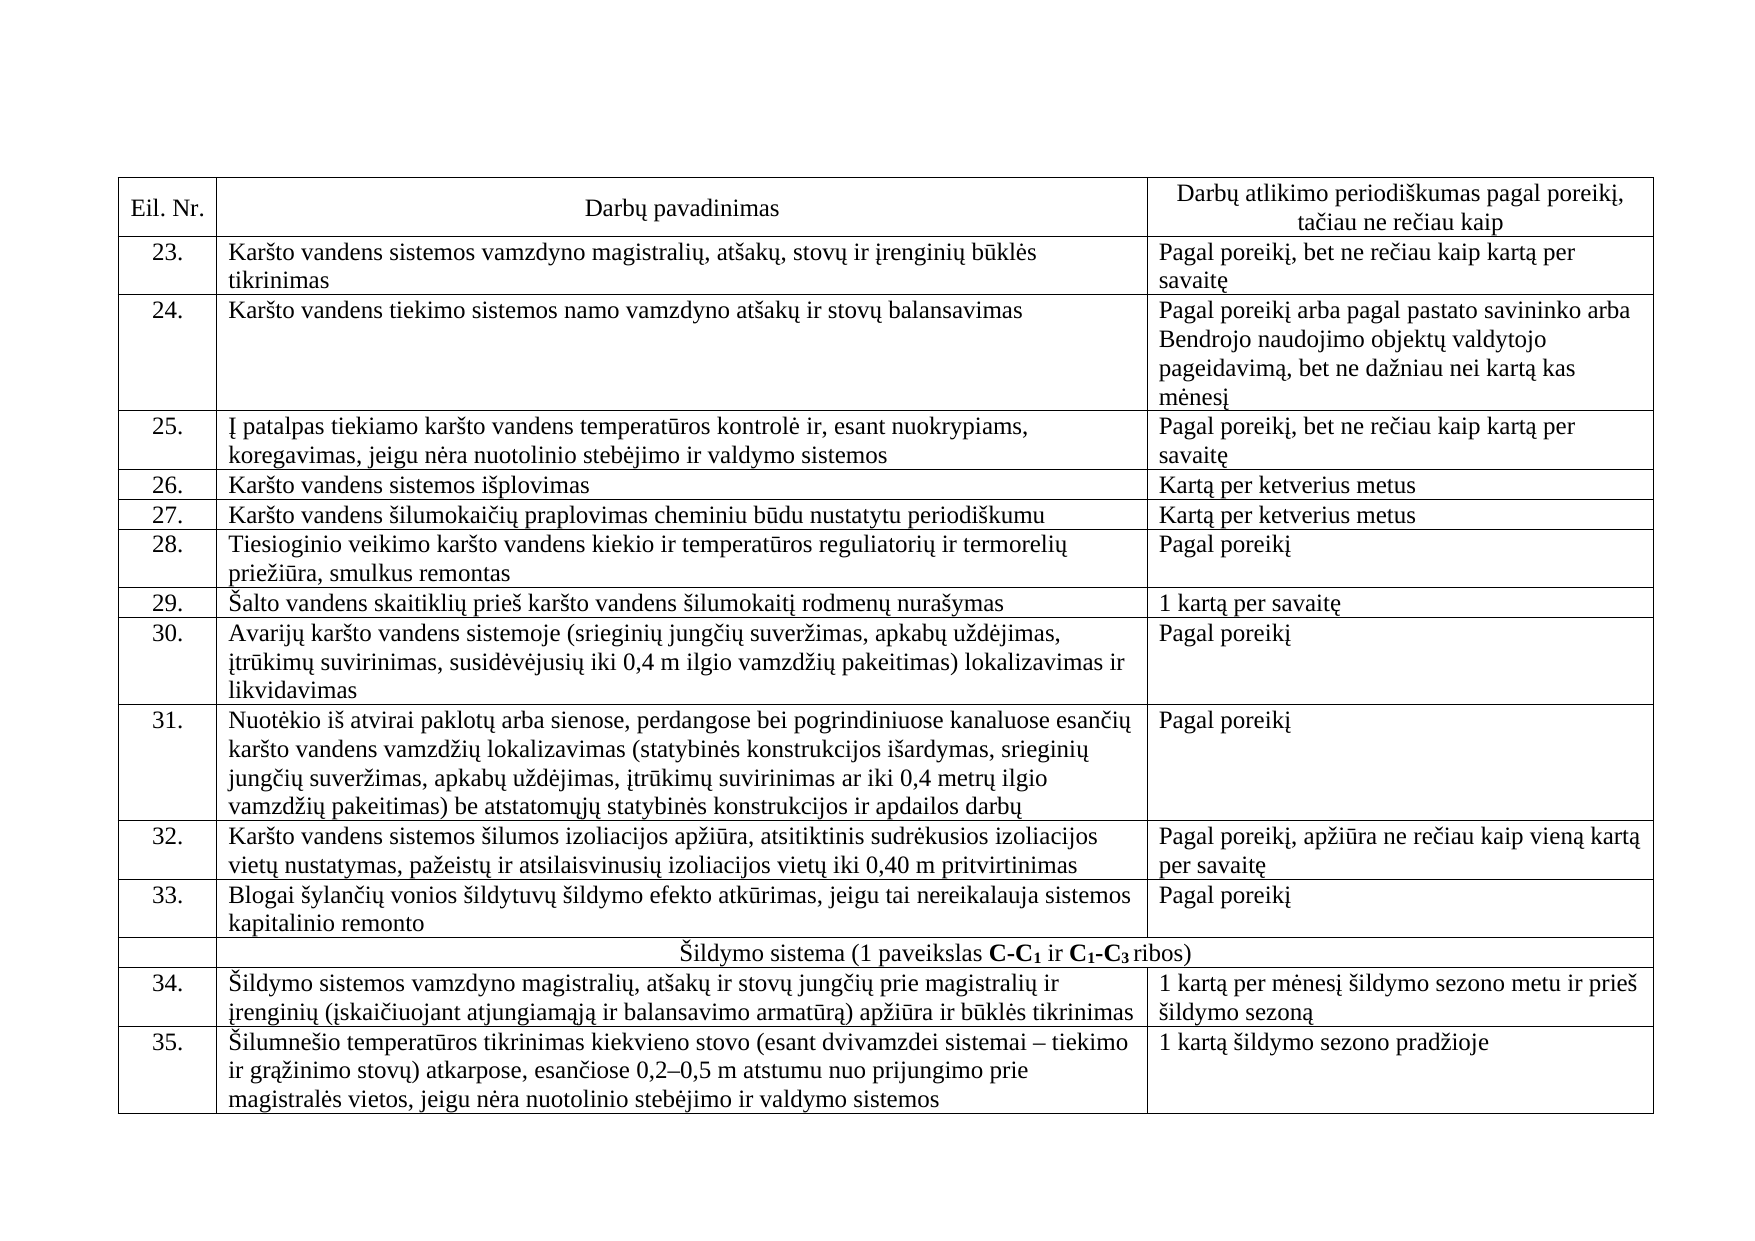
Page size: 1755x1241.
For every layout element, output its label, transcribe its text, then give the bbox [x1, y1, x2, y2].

table_cell 28. [119, 530, 216, 587]
table_header Eil. Nr. [119, 178, 216, 236]
table_cell Šilumnešio temperatūros tikrinimas kiekvieno stovo (esant dvivamzdei sistemai – tiekimo ir grąžinimo stovų) atkarpose, esančiose 0,2–0,5 m atstumu nuo prijungimo prie magistralės vietos, jeigu nėra nuotolinio stebėjimo ir valdymo sistemos [217, 1027, 1147, 1113]
table_cell Pagal poreikį [1148, 880, 1653, 937]
table_cell 31. [119, 705, 216, 820]
table_cell Karšto vandens sistemos šilumos izoliacijos apžiūra, atsitiktinis sudrėkusios izoliacijos vietų nustatymas, pažeistų ir atsilaisvinusių izoliacijos vietų iki 0,40 m pritvirtinimas [217, 821, 1147, 879]
table_cell Į patalpas tiekiamo karšto vandens temperatūros kontrolė ir, esant nuokrypiams, koregavimas, jeigu nėra nuotolinio stebėjimo ir valdymo sistemos [217, 411, 1147, 469]
table_cell 26. [119, 470, 216, 499]
table_cell 1 kartą per savaitę [1148, 588, 1653, 617]
table_cell [119, 938, 216, 967]
table_cell Karšto vandens tiekimo sistemos namo vamzdyno atšakų ir stovų balansavimas [217, 295, 1147, 410]
table_cell Šalto vandens skaitiklių prieš karšto vandens šilumokaitį rodmenų nurašymas [217, 588, 1147, 617]
table_cell Pagal poreikį, bet ne rečiau kaip kartą per savaitę [1148, 411, 1653, 469]
table_cell 29. [119, 588, 216, 617]
table_cell Pagal poreikį, bet ne rečiau kaip kartą per savaitę [1148, 237, 1653, 294]
table_cell Kartą per ketverius metus [1148, 470, 1653, 499]
table_cell Pagal poreikį arba pagal pastato savininko arba Bendrojo naudojimo objektų valdytojo pageidavimą, bet ne dažniau nei kartą kas mėnesį [1148, 295, 1653, 410]
table_cell Pagal poreikį [1148, 530, 1653, 587]
table_cell Kartą per ketverius metus [1148, 500, 1653, 528]
table_cell Karšto vandens sistemos išplovimas [217, 470, 1147, 499]
table_cell 23. [119, 237, 216, 294]
table_header Darbų pavadinimas [217, 178, 1147, 236]
table_cell 32. [119, 821, 216, 879]
table_cell 25. [119, 411, 216, 469]
table_cell Pagal poreikį [1148, 705, 1653, 820]
table_cell 30. [119, 618, 216, 704]
table_cell 35. [119, 1027, 216, 1113]
table_header Darbų atlikimo periodiškumas pagal poreikį, tačiau ne rečiau kaip [1148, 178, 1653, 236]
table_cell Šildymo sistema (1 paveikslas C-C1 ir C1-C3 ribos) [217, 938, 1653, 967]
table_cell 33. [119, 880, 216, 937]
table_cell Avarijų karšto vandens sistemoje (srieginių jungčių suveržimas, apkabų uždėjimas, įtrūkimų suvirinimas, susidėvėjusių iki 0,4 m ilgio vamzdžių pakeitimas) lokalizavimas ir likvidavimas [217, 618, 1147, 704]
table_cell Nuotėkio iš atvirai paklotų arba sienose, perdangose bei pogrindiniuose kanaluose esančių karšto vandens vamzdžių lokalizavimas (statybinės konstrukcijos išardymas, srieginių jungčių suveržimas, apkabų uždėjimas, įtrūkimų suvirinimas ar iki 0,4 metrų ilgio vamzdžių pakeitimas) be atstatomųjų statybinės konstrukcijos ir apdailos darbų [217, 705, 1147, 820]
table_cell Karšto vandens sistemos vamzdyno magistralių, atšakų, stovų ir įrenginių būklės tikrinimas [217, 237, 1147, 294]
table_cell Karšto vandens šilumokaičių praplovimas cheminiu būdu nustatytu periodiškumu [217, 500, 1147, 528]
table_cell Tiesioginio veikimo karšto vandens kiekio ir temperatūros reguliatorių ir termorelių priežiūra, smulkus remontas [217, 530, 1147, 587]
table_cell Pagal poreikį [1148, 618, 1653, 704]
table_cell 1 kartą šildymo sezono pradžioje [1148, 1027, 1653, 1113]
table_cell Blogai šylančių vonios šildytuvų šildymo efekto atkūrimas, jeigu tai nereikalauja sistemos kapitalinio remonto [217, 880, 1147, 937]
table_cell 1 kartą per mėnesį šildymo sezono metu ir prieš šildymo sezoną [1148, 968, 1653, 1026]
table_cell Pagal poreikį, apžiūra ne rečiau kaip vieną kartą per savaitę [1148, 821, 1653, 879]
table_cell Šildymo sistemos vamzdyno magistralių, atšakų ir stovų jungčių prie magistralių ir įrenginių (įskaičiuojant atjungiamąją ir balansavimo armatūrą) apžiūra ir būklės tikrinimas [217, 968, 1147, 1026]
table_cell 27. [119, 500, 216, 528]
table_cell 34. [119, 968, 216, 1026]
table_cell 24. [119, 295, 216, 410]
